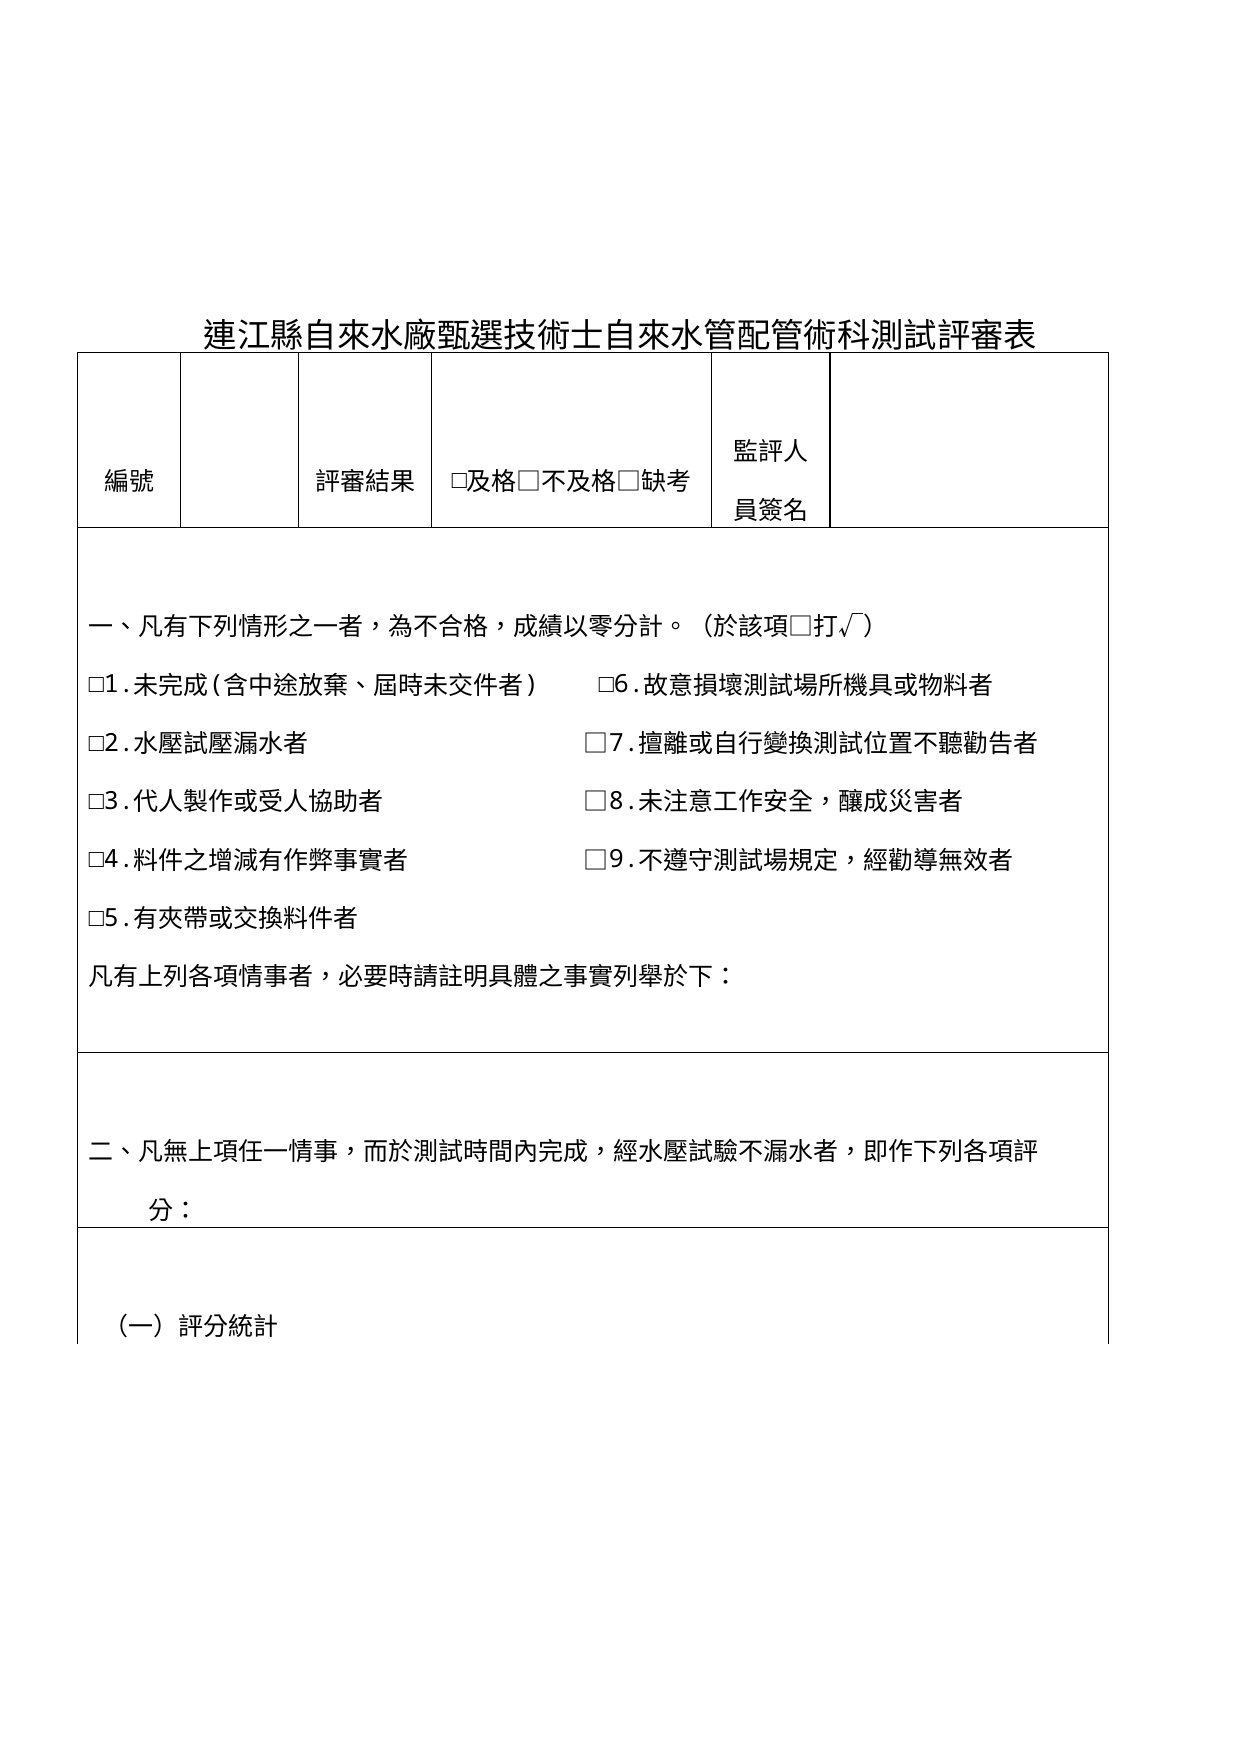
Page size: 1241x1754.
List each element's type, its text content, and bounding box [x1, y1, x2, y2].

table_header □及格□不及格□缺考 [432, 353, 711, 527]
table_cell 二、凡無上項任一情事，而於測試時間內完成，經水壓試驗不漏水者，即作下列各項評 分： [78, 1053, 1108, 1227]
table_header [831, 353, 1108, 527]
table_header 評審結果 [299, 353, 431, 527]
table_cell 一、凡有下列情形之一者，為不合格，成績以零分計。（於該項□打√） □1.未完成(含中途放棄、屆時未交件者) □6.故意損壞測試場所機具或物料者 □2.水壓試壓漏水者 □7.擅離或自行變換測試位置不聽勸告者 □3.代人製作或受人協助者 □8.未注意工作安全，釀成災害者 □4.料件之增減有作弊事實者 □9.不遵守測試場規定，經勸導無效者 □5.有夾帶或交換料件者 凡有上列各項情事者，必要時請註明具體之事實列舉於下： [78, 528, 1108, 1052]
table_header 監評人 員簽名 [712, 353, 829, 527]
table_header 編號 [78, 353, 180, 527]
table_header [181, 353, 298, 527]
text 連江縣自來水廠甄選技術士自來水管配管術科測試評審表 [89, 294, 1152, 352]
table_cell （一）評分統計 [78, 1228, 1108, 1344]
